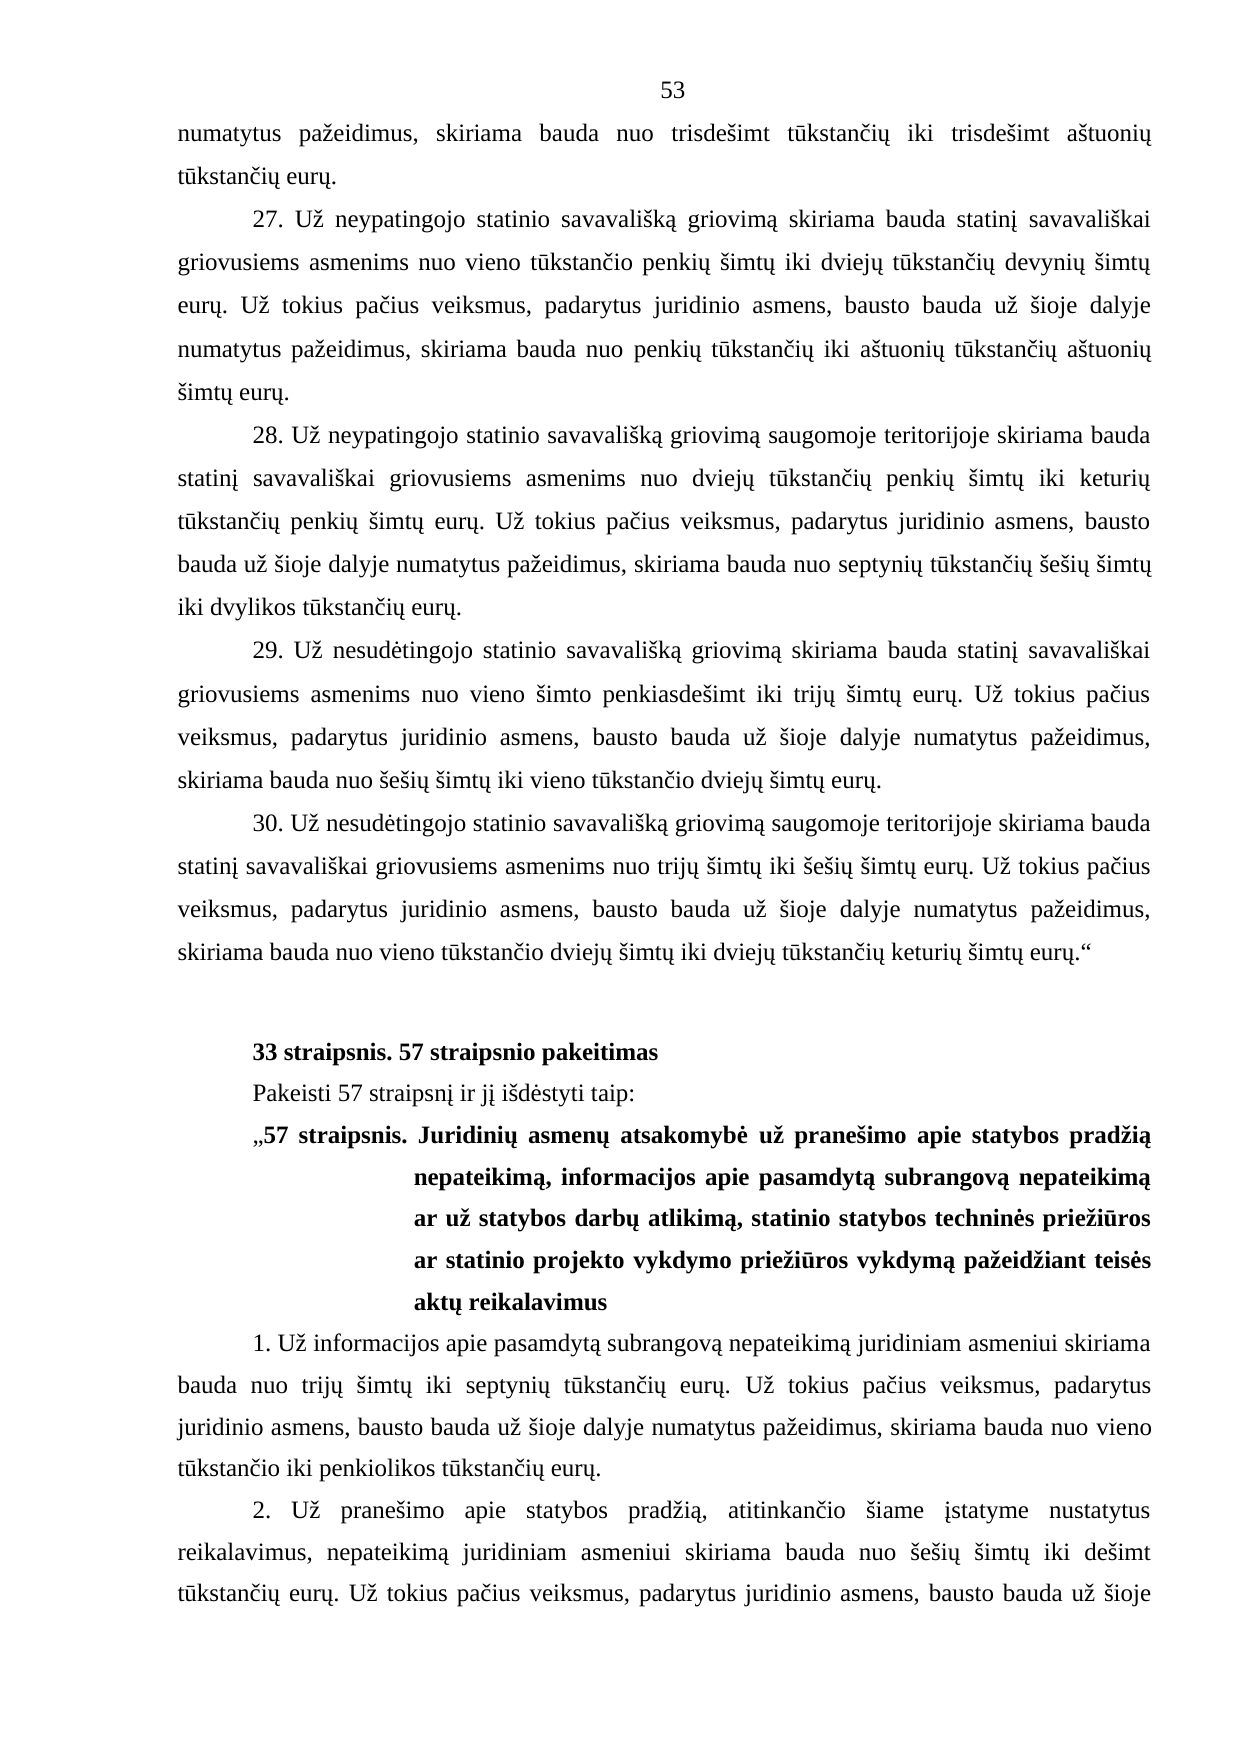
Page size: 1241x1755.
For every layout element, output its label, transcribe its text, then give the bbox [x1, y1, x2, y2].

text 28. Už neypatingojo statinio savavališką griovimą saugomoje teritorijoje skiriama bauda statinį savavališkai griovusiems asmenims nuo dviejų tūkstančių penkių šimtų iki keturių tūkstančių penkių šimtų eurų. Už tokius pačius veiksmus, padarytus juridinio asmens, bausto bauda už šioje dalyje numatytus pažeidimus, skiriama bauda nuo septynių tūkstančių šešių šimtų iki dvylikos tūkstančių eurų. [177, 420, 1152, 621]
text 1. Už informacijos apie pasamdytą subrangovą nepateikimą juridiniam asmeniui skiriama bauda nuo trijų šimtų iki septynių tūkstančių eurų. Už tokius pačius veiksmus, padarytus juridinio asmens, bausto bauda už šioje dalyje numatytus pažeidimus, skiriama bauda nuo vieno tūkstančio iki penkiolikos tūkstančių eurų. [177, 1315, 1152, 1482]
text 2. Už pranešimo apie statybos pradžią, atitinkančio šiame įstatyme nustatytus reikalavimus, nepateikimą juridiniam asmeniui skiriama bauda nuo šešių šimtų iki dešimt tūkstančių eurų. Už tokius pačius veiksmus, padarytus juridinio asmens, bausto bauda už šioje [177, 1482, 1152, 1607]
text Pakeisti 57 straipsnį ir jį išdėstyti taip: [177, 1065, 1152, 1107]
text numatytus pažeidimus, skiriama bauda nuo trisdešimt tūkstančių iki trisdešimt aštuonių tūkstančių eurų. [177, 118, 1152, 190]
text 30. Už nesudėtingojo statinio savavališką griovimą saugomoje teritorijoje skiriama bauda statinį savavališkai griovusiems asmenims nuo trijų šimtų iki šešių šimtų eurų. Už tokius pačius veiksmus, padarytus juridinio asmens, bausto bauda už šioje dalyje numatytus pažeidimus, skiriama bauda nuo vieno tūkstančio dviejų šimtų iki dviejų tūkstančių keturių šimtų eurų.“ [177, 808, 1152, 966]
text 33 straipsnis. 57 straipsnio pakeitimas [177, 1024, 1152, 1065]
text 29. Už nesudėtingojo statinio savavališką griovimą skiriama bauda statinį savavališkai griovusiems asmenims nuo vieno šimto penkiasdešimt iki trijų šimtų eurų. Už tokius pačius veiksmus, padarytus juridinio asmens, bausto bauda už šioje dalyje numatytus pažeidimus, skiriama bauda nuo šešių šimtų iki vieno tūkstančio dviejų šimtų eurų. [177, 636, 1152, 794]
text „57 straipsnis. Juridinių asmenų atsakomybė už pranešimo apie statybos pradžią nepateikimą, informacijos apie pasamdytą subrangovą nepateikimą ar už statybos darbų atlikimą, statinio statybos techninės priežiūros ar statinio projekto vykdymo priežiūros vykdymą pažeidžiant teisės aktų reikalavimus [252, 1107, 1152, 1315]
text 27. Už neypatingojo statinio savavališką griovimą skiriama bauda statinį savavališkai griovusiems asmenims nuo vieno tūkstančio penkių šimtų iki dviejų tūkstančių devynių šimtų eurų. Už tokius pačius veiksmus, padarytus juridinio asmens, bausto bauda už šioje dalyje numatytus pažeidimus, skiriama bauda nuo penkių tūkstančių iki aštuonių tūkstančių aštuonių šimtų eurų. [177, 204, 1152, 406]
